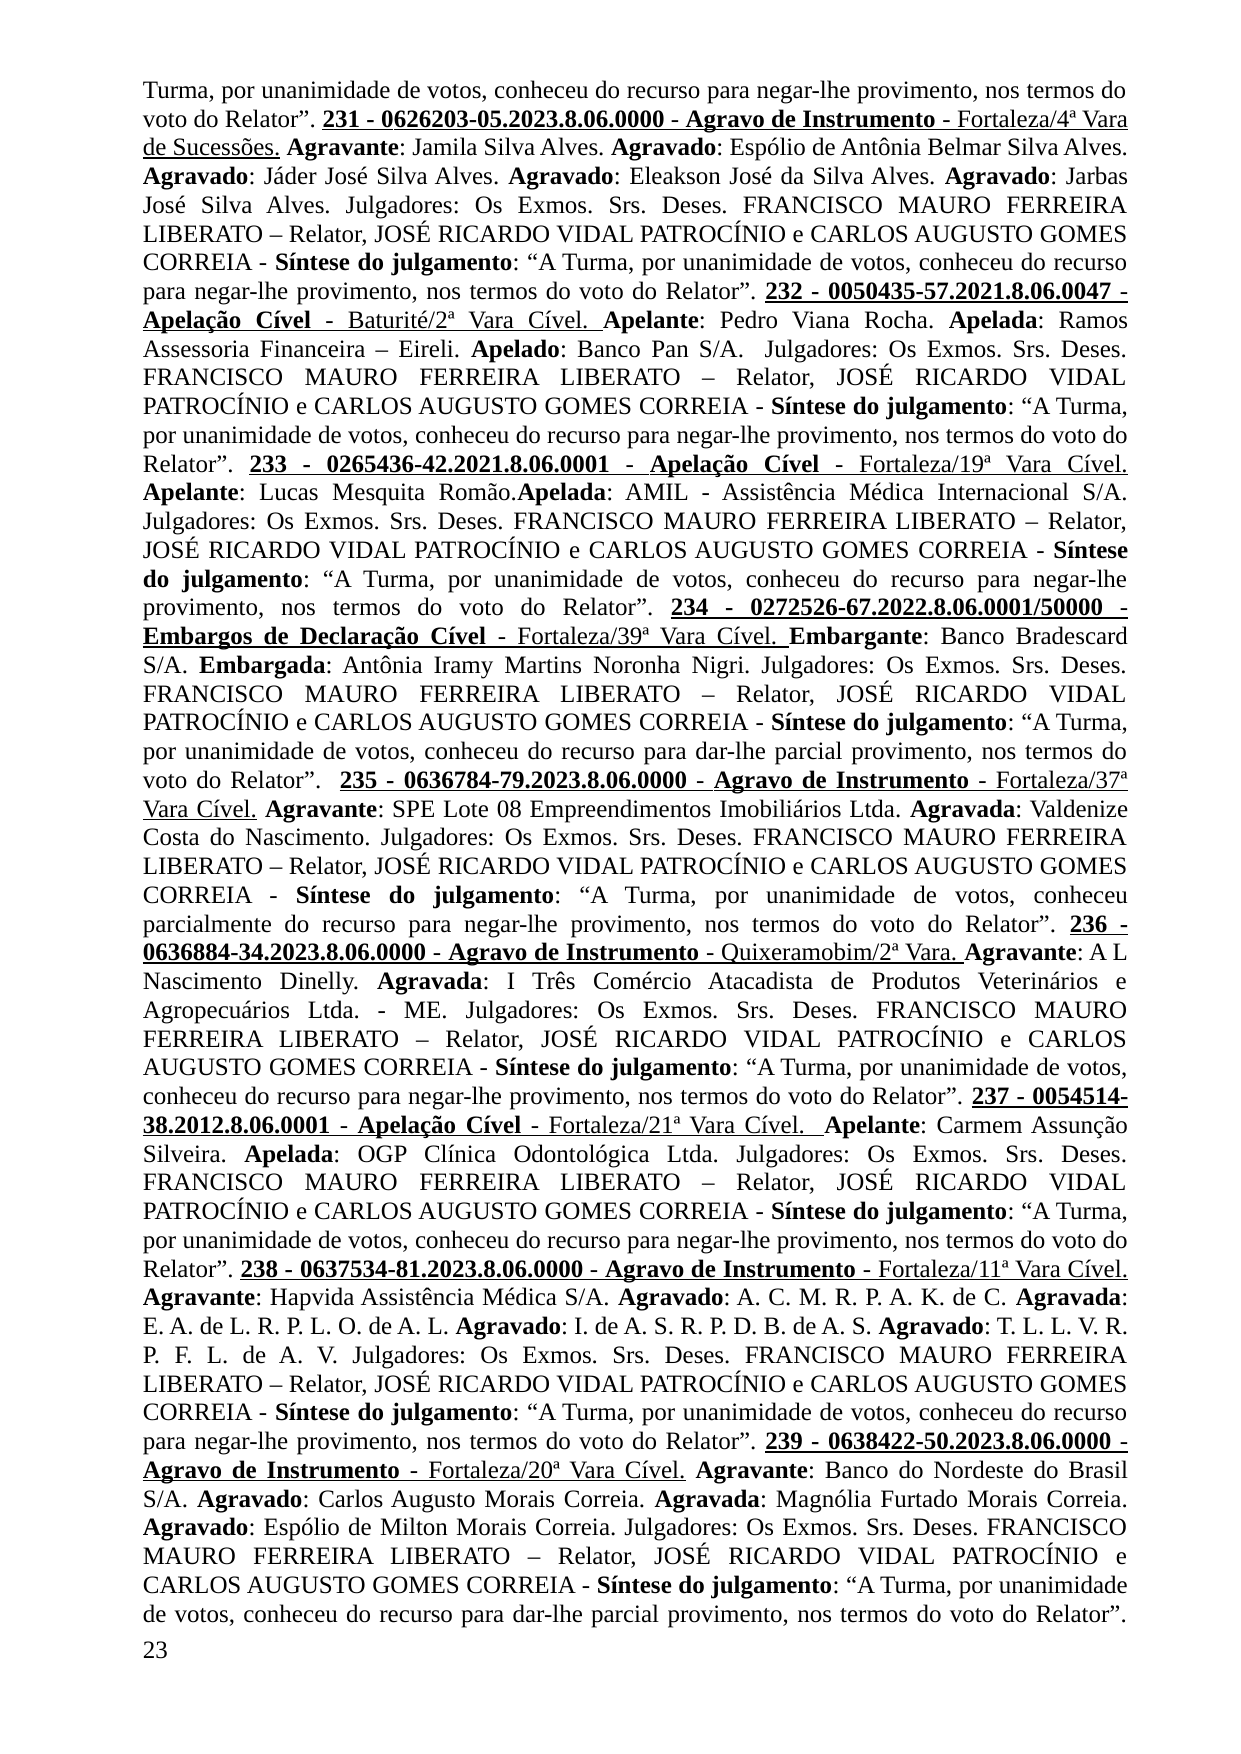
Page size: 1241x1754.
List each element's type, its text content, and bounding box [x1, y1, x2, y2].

text Turma, por unanimidade de votos, conheceu do recurso para negar-lhe provimento, nos termos do voto do Relator”. 231 - 0626203-05.2023.8.06.0000 - Agravo de Instrumento - Fortaleza/4ª Vara de Sucessões. Agravante: Jamila Silva Alves. Agravado: Espólio de Antônia Belmar Silva Alves. Agravado: Jáder José Silva Alves. Agravado: Eleakson José da Silva Alves. Agravado: Jarbas José Silva Alves. Julgadores: Os Exmos. Srs. Deses. FRANCISCO MAURO FERREIRA LIBERATO – Relator, JOSÉ RICARDO VIDAL PATROCÍNIO e CARLOS AUGUSTO GOMES CORREIA - Síntese do julgamento: “A Turma, por unanimidade de votos, conheceu do recurso para negar-lhe provimento, nos termos do voto do Relator”. 232 - 0050435-57.2021.8.06.0047 - Apelação Cível - Baturité/2ª Vara Cível. Apelante: Pedro Viana Rocha. Apelada: Ramos Assessoria Financeira – Eireli. Apelado: Banco Pan S/A. Julgadores: Os Exmos. Srs. Deses. FRANCISCO MAURO FERREIRA LIBERATO – Relator, JOSÉ RICARDO VIDAL PATROCÍNIO e CARLOS AUGUSTO GOMES CORREIA - Síntese do julgamento: “A Turma, por unanimidade de votos, conheceu do recurso para negar-lhe provimento, nos termos do voto do Relator”. 233 - 0265436-42.2021.8.06.0001 - Apelação Cível - Fortaleza/19ª Vara Cível. Apelante: Lucas Mesquita Romão.Apelada: AMIL - Assistência Médica Internacional S/A. Julgadores: Os Exmos. Srs. Deses. FRANCISCO MAURO FERREIRA LIBERATO – Relator, JOSÉ RICARDO VIDAL PATROCÍNIO e CARLOS AUGUSTO GOMES CORREIA - Síntese do julgamento: “A Turma, por unanimidade de votos, conheceu do recurso para negar-lhe provimento, nos termos do voto do Relator”. 234 - 0272526-67.2022.8.06.0001/50000 - Embargos de Declaração Cível - Fortaleza/39ª Vara Cível. Embargante: Banco Bradescard S/A. Embargada: Antônia Iramy Martins Noronha Nigri. Julgadores: Os Exmos. Srs. Deses. FRANCISCO MAURO FERREIRA LIBERATO – Relator, JOSÉ RICARDO VIDAL PATROCÍNIO e CARLOS AUGUSTO GOMES CORREIA - Síntese do julgamento: “A Turma, por unanimidade de votos, conheceu do recurso para dar-lhe parcial provimento, nos termos do voto do Relator”. 235 - 0636784-79.2023.8.06.0000 - Agravo de Instrumento - Fortaleza/37ª Vara Cível. Agravante: SPE Lote 08 Empreendimentos Imobiliários Ltda. Agravada: Valdenize Costa do Nascimento. Julgadores: Os Exmos. Srs. Deses. FRANCISCO MAURO FERREIRA LIBERATO – Relator, JOSÉ RICARDO VIDAL PATROCÍNIO e CARLOS AUGUSTO GOMES CORREIA - Síntese do julgamento: “A Turma, por unanimidade de votos, conheceu parcialmente do recurso para negar-lhe provimento, nos termos do voto do Relator”. 236 - 0636884-34.2023.8.06.0000 - Agravo de Instrumento - Quixeramobim/2ª Vara. Agravante: A L Nascimento Dinelly. Agravada: I Três Comércio Atacadista de Produtos Veterinários e Agropecuários Ltda. - ME. Julgadores: Os Exmos. Srs. Deses. FRANCISCO MAURO FERREIRA LIBERATO – Relator, JOSÉ RICARDO VIDAL PATROCÍNIO e CARLOS AUGUSTO GOMES CORREIA - Síntese do julgamento: “A Turma, por unanimidade de votos, conheceu do recurso para negar-lhe provimento, nos termos do voto do Relator”. 237 - 0054514-38.2012.8.06.0001 - Apelação Cível - Fortaleza/21ª Vara Cível. Apelante: Carmem Assunção Silveira. Apelada: OGP Clínica Odontológica Ltda. Julgadores: Os Exmos. Srs. Deses. FRANCISCO MAURO FERREIRA LIBERATO – Relator, JOSÉ RICARDO VIDAL PATROCÍNIO e CARLOS AUGUSTO GOMES CORREIA - Síntese do julgamento: “A Turma, por unanimidade de votos, conheceu do recurso para negar-lhe provimento, nos termos do voto do Relator”. 238 - 0637534-81.2023.8.06.0000 - Agravo de Instrumento - Fortaleza/11ª Vara Cível. Agravante: Hapvida Assistência Médica S/A. Agravado: A. C. M. R. P. A. K. de C. Agravada: E. A. de L. R. P. L. O. de A. L. Agravado: I. de A. S. R. P. D. B. de A. S. Agravado: T. L. L. V. R. P. F. L. de A. V. Julgadores: Os Exmos. Srs. Deses. FRANCISCO MAURO FERREIRA LIBERATO – Relator, JOSÉ RICARDO VIDAL PATROCÍNIO e CARLOS AUGUSTO GOMES CORREIA - Síntese do julgamento: “A Turma, por unanimidade de votos, conheceu do recurso para negar-lhe provimento, nos termos do voto do Relator”. 239 - 0638422-50.2023.8.06.0000 - Agravo de Instrumento - Fortaleza/20ª Vara Cível. Agravante: Banco do Nordeste do Brasil S/A. Agravado: Carlos Augusto Morais Correia. Agravada: Magnólia Furtado Morais Correia. Agravado: Espólio de Milton Morais Correia. Julgadores: Os Exmos. Srs. Deses. FRANCISCO MAURO FERREIRA LIBERATO – Relator, JOSÉ RICARDO VIDAL PATROCÍNIO e CARLOS AUGUSTO GOMES CORREIA - Síntese do julgamento: “A Turma, por unanimidade de votos, conheceu do recurso para dar-lhe parcial provimento, nos termos do voto do Relator”. [143, 75, 1128, 1627]
